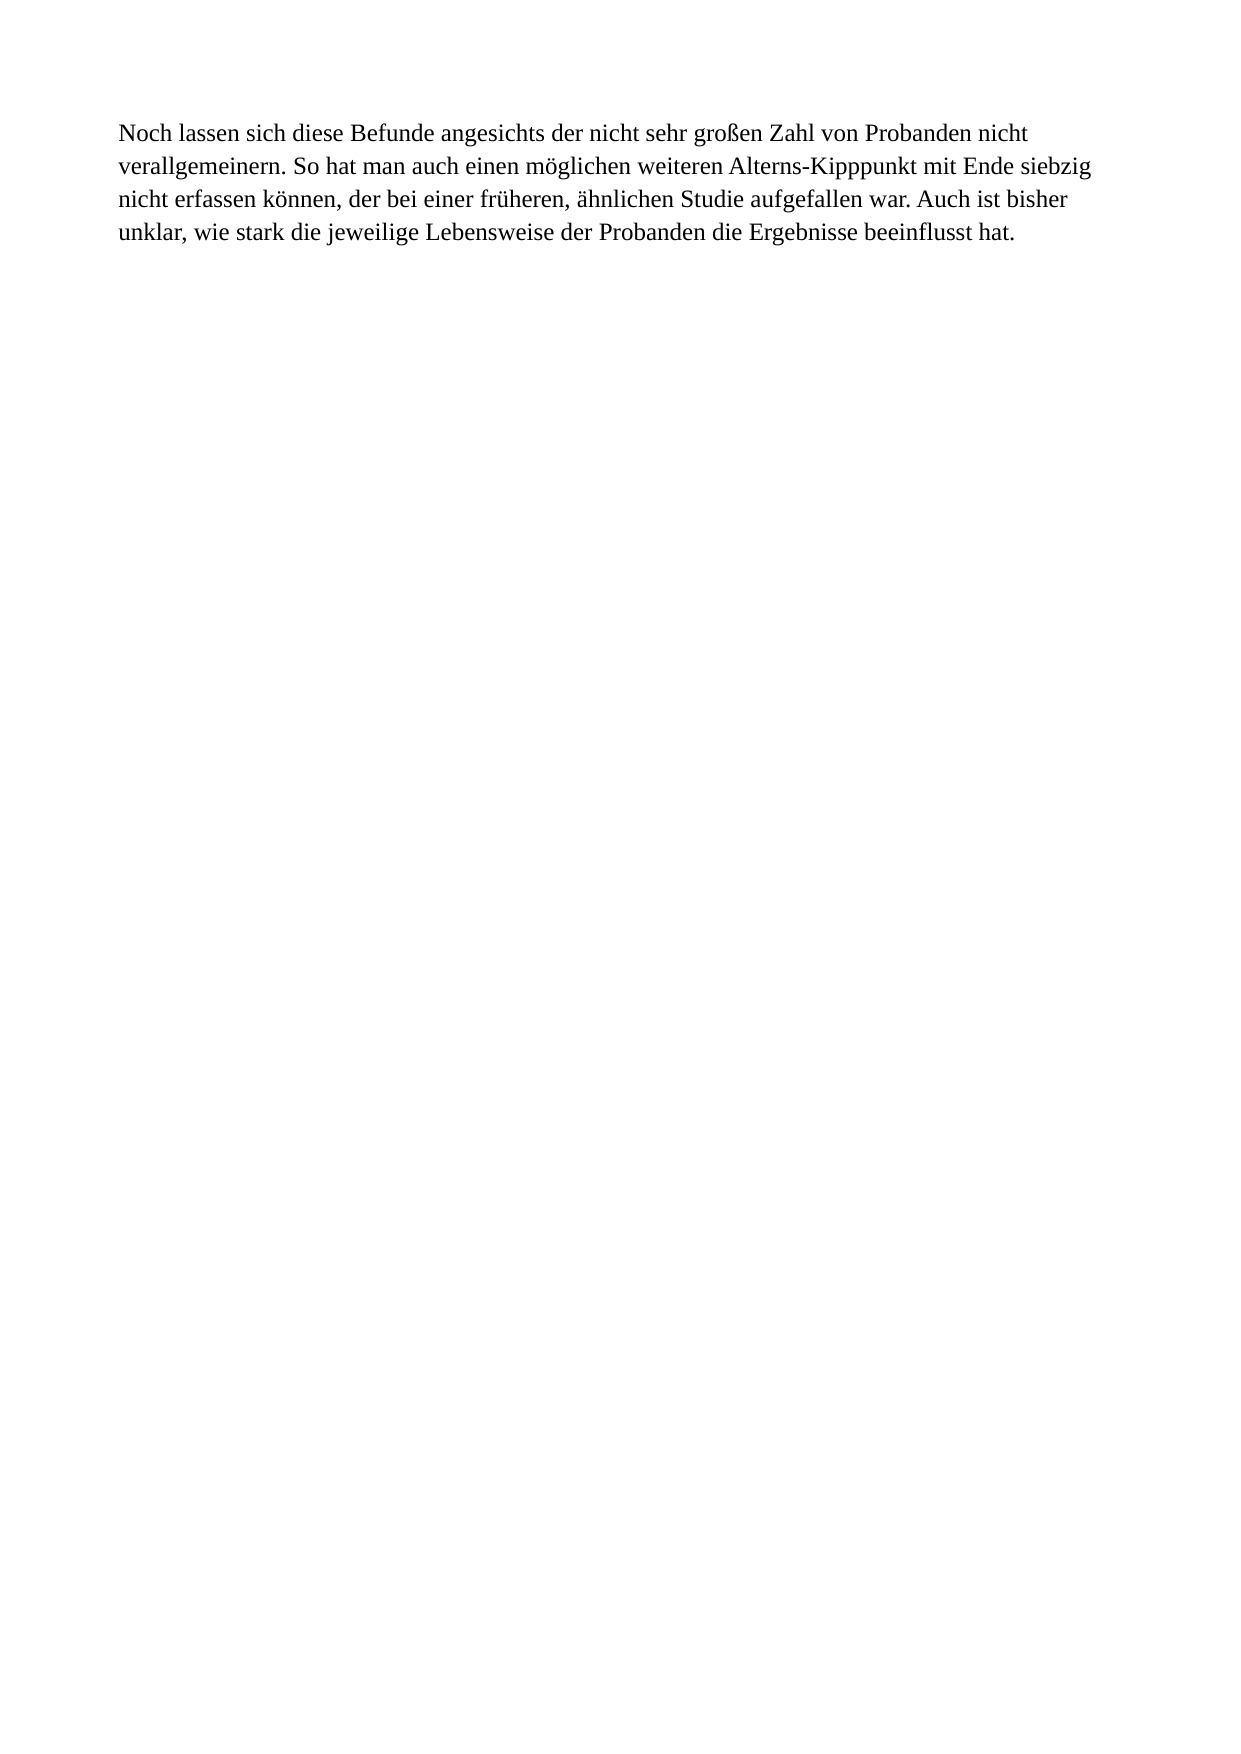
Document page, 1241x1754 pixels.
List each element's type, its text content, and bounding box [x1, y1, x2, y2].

text Noch lassen sich diese Befunde angesichts der nicht sehr großen Zahl von Probanden nicht verallgemeinern. So hat man auch einen möglichen weiteren Alterns-Kipppunkt mit Ende siebzig nicht erfassen können, der bei einer früheren, ähnlichen Studie aufgefallen war. Auch ist bisher unklar, wie stark die jeweilige Lebensweise der Probanden die Ergebnisse beeinflusst hat. [118, 118, 1122, 246]
